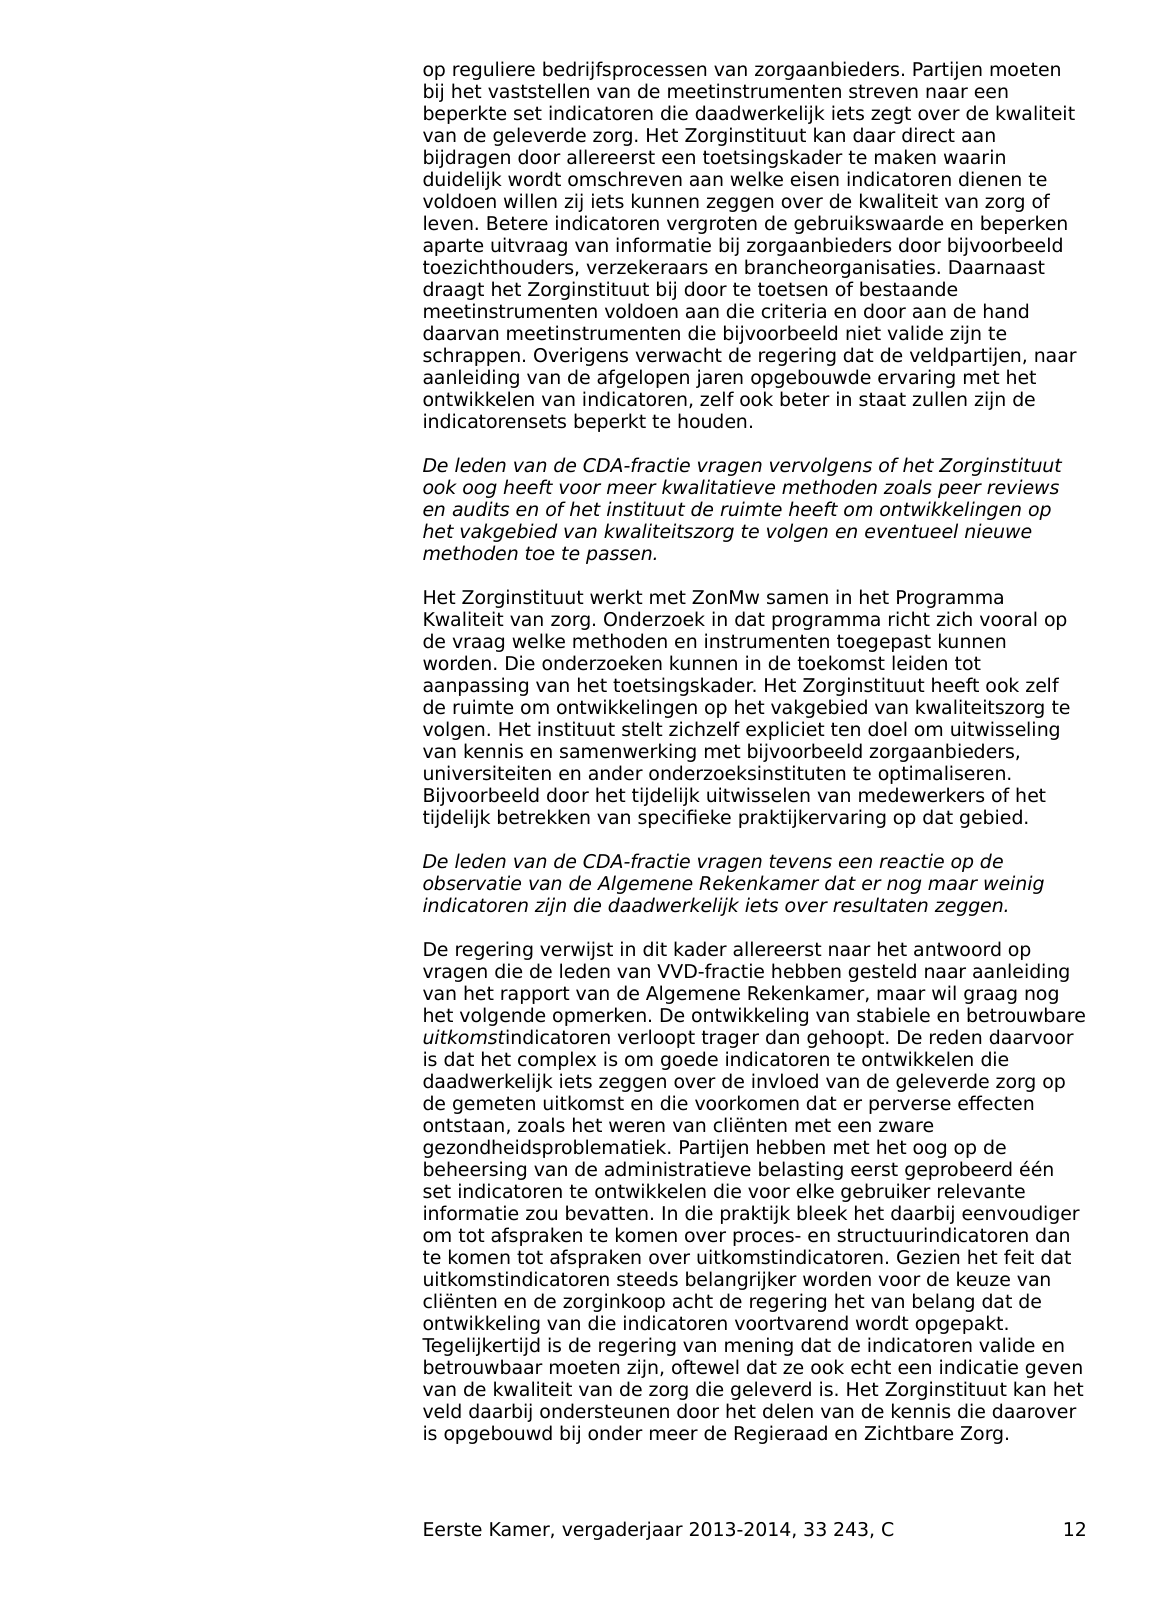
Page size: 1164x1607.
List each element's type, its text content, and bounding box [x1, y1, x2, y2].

text De leden van de CDA-fractie vragen vervolgens of het Zorginstituut ook oog heeft voor meer kwalitatieve methoden zoals peer reviews en audits en of het instituut de ruimte heeft om ontwikkelingen op het vakgebied van kwaliteitszorg te volgen en eventueel nieuwe methoden toe te passen. [422, 455, 1087, 565]
text De leden van de CDA-fractie vragen tevens een reactie op de observatie van de Algemene Rekenkamer dat er nog maar weinig indicatoren zijn die daadwerkelijk iets over resultaten zeggen. [422, 851, 1087, 917]
text De regering verwijst in dit kader allereerst naar het antwoord op vragen die de leden van VVD-fractie hebben gesteld naar aanleiding van het rapport van de Algemene Rekenkamer, maar wil graag nog het volgende opmerken. De ontwikkeling van stabiele en betrouwbare uitkomstindicatoren verloopt trager dan gehoopt. De reden daarvoor is dat het complex is om goede indicatoren te ontwikkelen die daadwerkelijk iets zeggen over de invloed van de geleverde zorg op de gemeten uitkomst en die voorkomen dat er perverse effecten ontstaan, zoals het weren van cliënten met een zware gezondheidsproblematiek. Partijen hebben met het oog op de beheersing van de administratieve belasting eerst geprobeerd één set indicatoren te ontwikkelen die voor elke gebruiker relevante informatie zou bevatten. In die praktijk bleek het daarbij eenvoudiger om tot afspraken te komen over proces- en structuurindicatoren dan te komen tot afspraken over uitkomstindicatoren. Gezien het feit dat uitkomstindicatoren steeds belangrijker worden voor de keuze van cliënten en de zorginkoop acht de regering het van belang dat de ontwikkeling van die indicatoren voortvarend wordt opgepakt. Tegelijkertijd is de regering van mening dat de indicatoren valide en betrouwbaar moeten zijn, oftewel dat ze ook echt een indicatie geven van de kwaliteit van de zorg die geleverd is. Het Zorginstituut kan het veld daarbij ondersteunen door het delen van de kennis die daarover is opgebouwd bij onder meer de Regieraad en Zichtbare Zorg. [422, 939, 1087, 1444]
text Het Zorginstituut werkt met ZonMw samen in het Programma Kwaliteit van zorg. Onderzoek in dat programma richt zich vooral op de vraag welke methoden en instrumenten toegepast kunnen worden. Die onderzoeken kunnen in de toekomst leiden tot aanpassing van het toetsingskader. Het Zorginstituut heeft ook zelf de ruimte om ontwikkelingen op het vakgebied van kwaliteitszorg te volgen. Het instituut stelt zichzelf expliciet ten doel om uitwisseling van kennis en samenwerking met bijvoorbeeld zorgaanbieders, universiteiten en ander onderzoeksinstituten te optimaliseren. Bijvoorbeeld door het tijdelijk uitwisselen van medewerkers of het tijdelijk betrekken van specifieke praktijkervaring op dat gebied. [422, 587, 1087, 829]
text op reguliere bedrijfsprocessen van zorgaanbieders. Partijen moeten bij het vaststellen van de meetinstrumenten streven naar een beperkte set indicatoren die daadwerkelijk iets zegt over de kwaliteit van de geleverde zorg. Het Zorginstituut kan daar direct aan bijdragen door allereerst een toetsingskader te maken waarin duidelijk wordt omschreven aan welke eisen indicatoren dienen te voldoen willen zij iets kunnen zeggen over de kwaliteit van zorg of leven. Betere indicatoren vergroten de gebruikswaarde en beperken aparte uitvraag van informatie bij zorgaanbieders door bijvoorbeeld toezichthouders, verzekeraars en brancheorganisaties. Daarnaast draagt het Zorginstituut bij door te toetsen of bestaande meetinstrumenten voldoen aan die criteria en door aan de hand daarvan meetinstrumenten die bijvoorbeeld niet valide zijn te schrappen. Overigens verwacht de regering dat de veldpartijen, naar aanleiding van de afgelopen jaren opgebouwde ervaring met het ontwikkelen van indicatoren, zelf ook beter in staat zullen zijn de indicatorensets beperkt te houden. [422, 59, 1087, 433]
